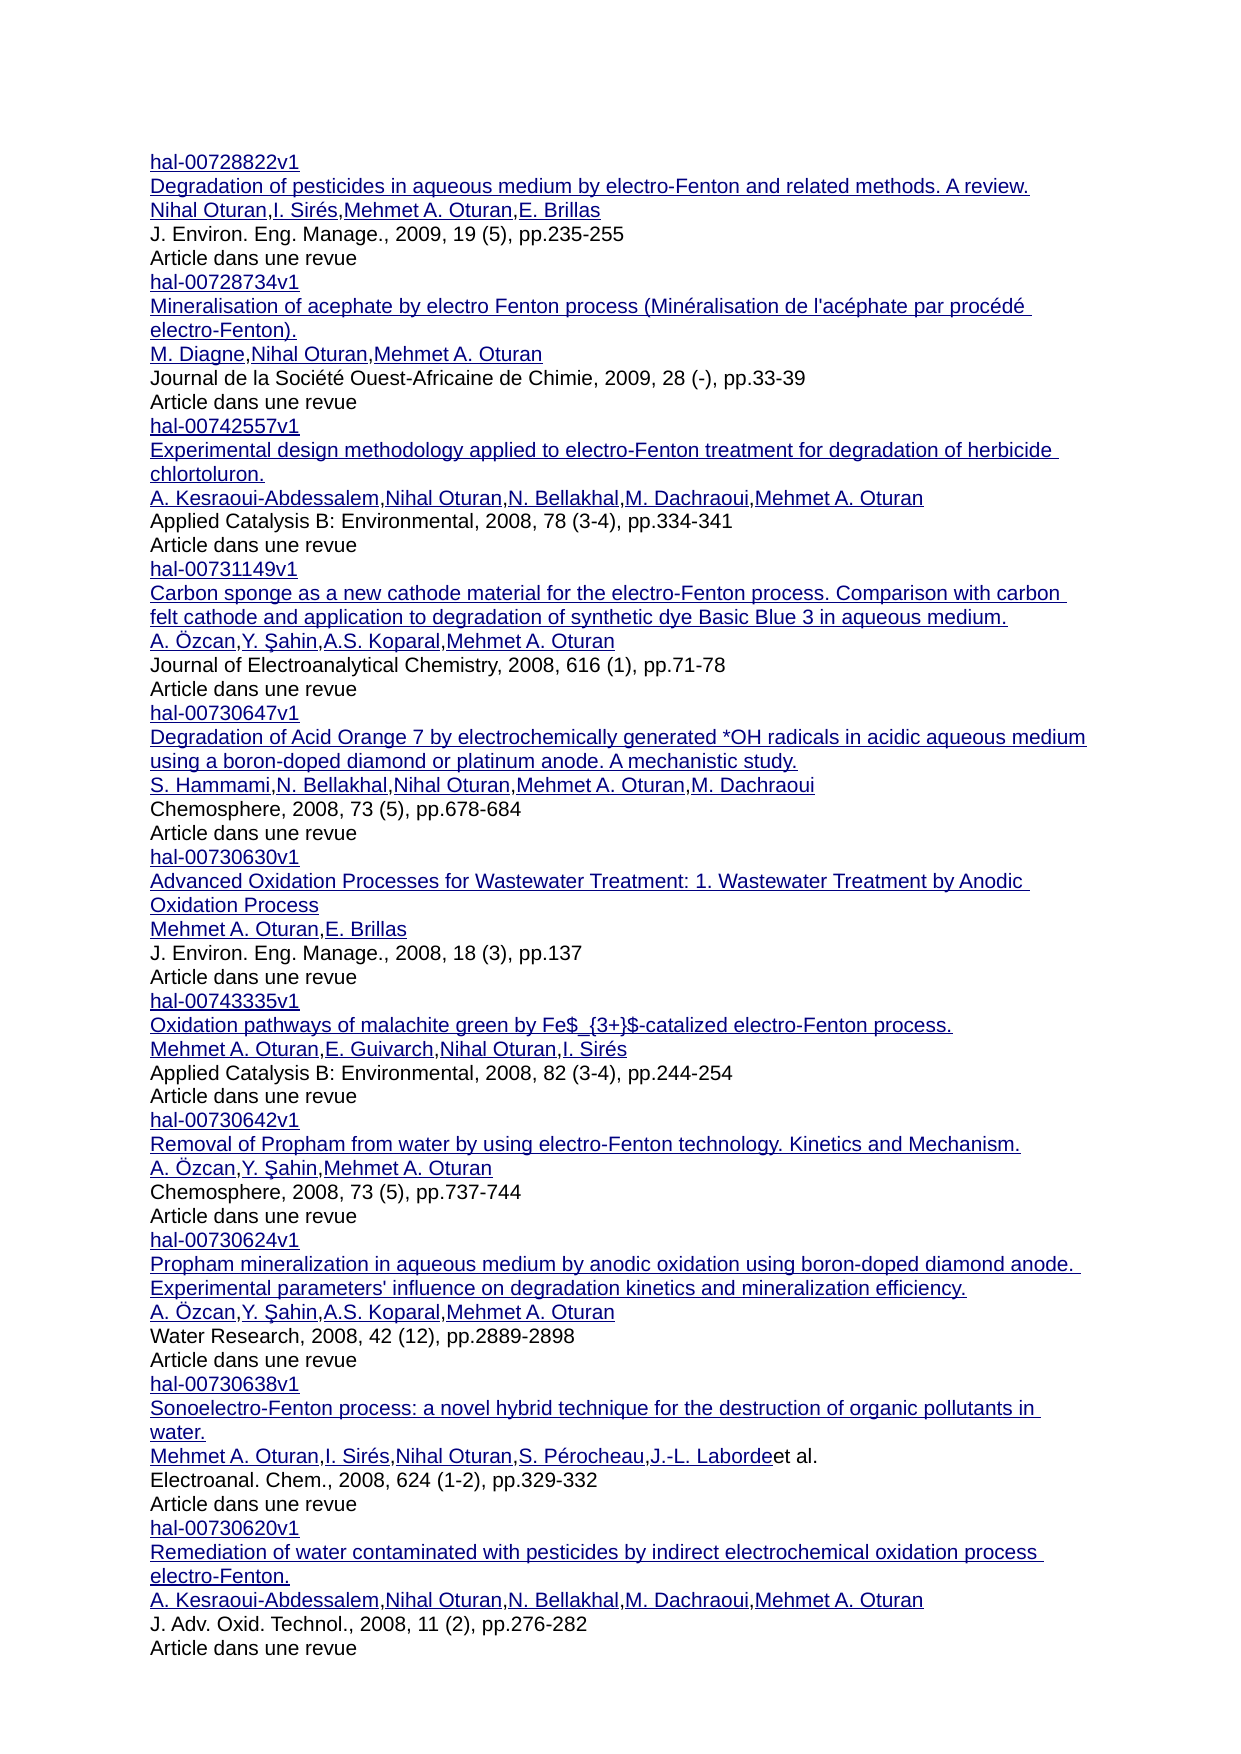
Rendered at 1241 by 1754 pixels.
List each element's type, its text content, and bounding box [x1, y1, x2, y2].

table_cell Experimental design methodology applied to electro-Fenton treatment for degradation of herbicide chlortoluron. A. Kesraoui-Abdessalem,Nihal Oturan,N. Bellakhal,M. Dachraoui,Mehmet A. Oturan Applied Catalysis B: Environmental, 2008, 78 (3-4), pp.334-341 Article dans une revue hal-00731149v1 [150, 438, 1090, 581]
table_cell Sonoelectro-Fenton process: a novel hybrid technique for the destruction of organic pollutants in water. Mehmet A. Oturan,I. Sirés,Nihal Oturan,S. Pérocheau,J.-L. Labordeet al. Electroanal. Chem., 2008, 624 (1-2), pp.329-332 Article dans une revue hal-00730620v1 [150, 1396, 1090, 1539]
table_cell Degradation of pesticides in aqueous medium by electro-Fenton and related methods. A review. Nihal Oturan,I. Sirés,Mehmet A. Oturan,E. Brillas J. Environ. Eng. Manage., 2009, 19 (5), pp.235-255 Article dans une revue hal-00728734v1 [150, 174, 1090, 294]
table_cell Remediation of water contaminated with pesticides by indirect electrochemical oxidation process electro-Fenton. A. Kesraoui-Abdessalem,Nihal Oturan,N. Bellakhal,M. Dachraoui,Mehmet A. Oturan J. Adv. Oxid. Technol., 2008, 11 (2), pp.276-282 Article dans une revue [150, 1540, 1090, 1659]
table_cell Advanced Oxidation Processes for Wastewater Treatment: 1. Wastewater Treatment by Anodic Oxidation Process Mehmet A. Oturan,E. Brillas J. Environ. Eng. Manage., 2008, 18 (3), pp.137 Article dans une revue hal-00743335v1 [150, 869, 1090, 1012]
table_cell hal-00728822v1 [150, 150, 1090, 174]
table_cell Degradation of Acid Orange 7 by electrochemically generated *OH radicals in acidic aqueous medium using a boron-doped diamond or platinum anode. A mechanistic study. S. Hammami,N. Bellakhal,Nihal Oturan,Mehmet A. Oturan,M. Dachraoui Chemosphere, 2008, 73 (5), pp.678-684 Article dans une revue hal-00730630v1 [150, 725, 1090, 869]
table_cell Carbon sponge as a new cathode material for the electro-Fenton process. Comparison with carbon felt cathode and application to degradation of synthetic dye Basic Blue 3 in aqueous medium. A. Özcan,Y. Şahin,A.S. Koparal,Mehmet A. Oturan Journal of Electroanalytical Chemistry, 2008, 616 (1), pp.71-78 Article dans une revue hal-00730647v1 [150, 581, 1090, 725]
table_cell Oxidation pathways of malachite green by Fe$_{3+}$-catalized electro-Fenton process. Mehmet A. Oturan,E. Guivarch,Nihal Oturan,I. Sirés Applied Catalysis B: Environmental, 2008, 82 (3-4), pp.244-254 Article dans une revue hal-00730642v1 [150, 1013, 1090, 1132]
table_cell Mineralisation of acephate by electro Fenton process (Minéralisation de l'acéphate par procédé electro-Fenton). M. Diagne,Nihal Oturan,Mehmet A. Oturan Journal de la Société Ouest-Africaine de Chimie, 2009, 28 (-), pp.33-39 Article dans une revue hal-00742557v1 [150, 294, 1090, 437]
table_cell Propham mineralization in aqueous medium by anodic oxidation using boron-doped diamond anode. Experimental parameters' influence on degradation kinetics and mineralization efficiency. A. Özcan,Y. Şahin,A.S. Koparal,Mehmet A. Oturan Water Research, 2008, 42 (12), pp.2889-2898 Article dans une revue hal-00730638v1 [150, 1252, 1090, 1396]
table_cell Removal of Propham from water by using electro-Fenton technology. Kinetics and Mechanism. A. Özcan,Y. Şahin,Mehmet A. Oturan Chemosphere, 2008, 73 (5), pp.737-744 Article dans une revue hal-00730624v1 [150, 1132, 1090, 1252]
